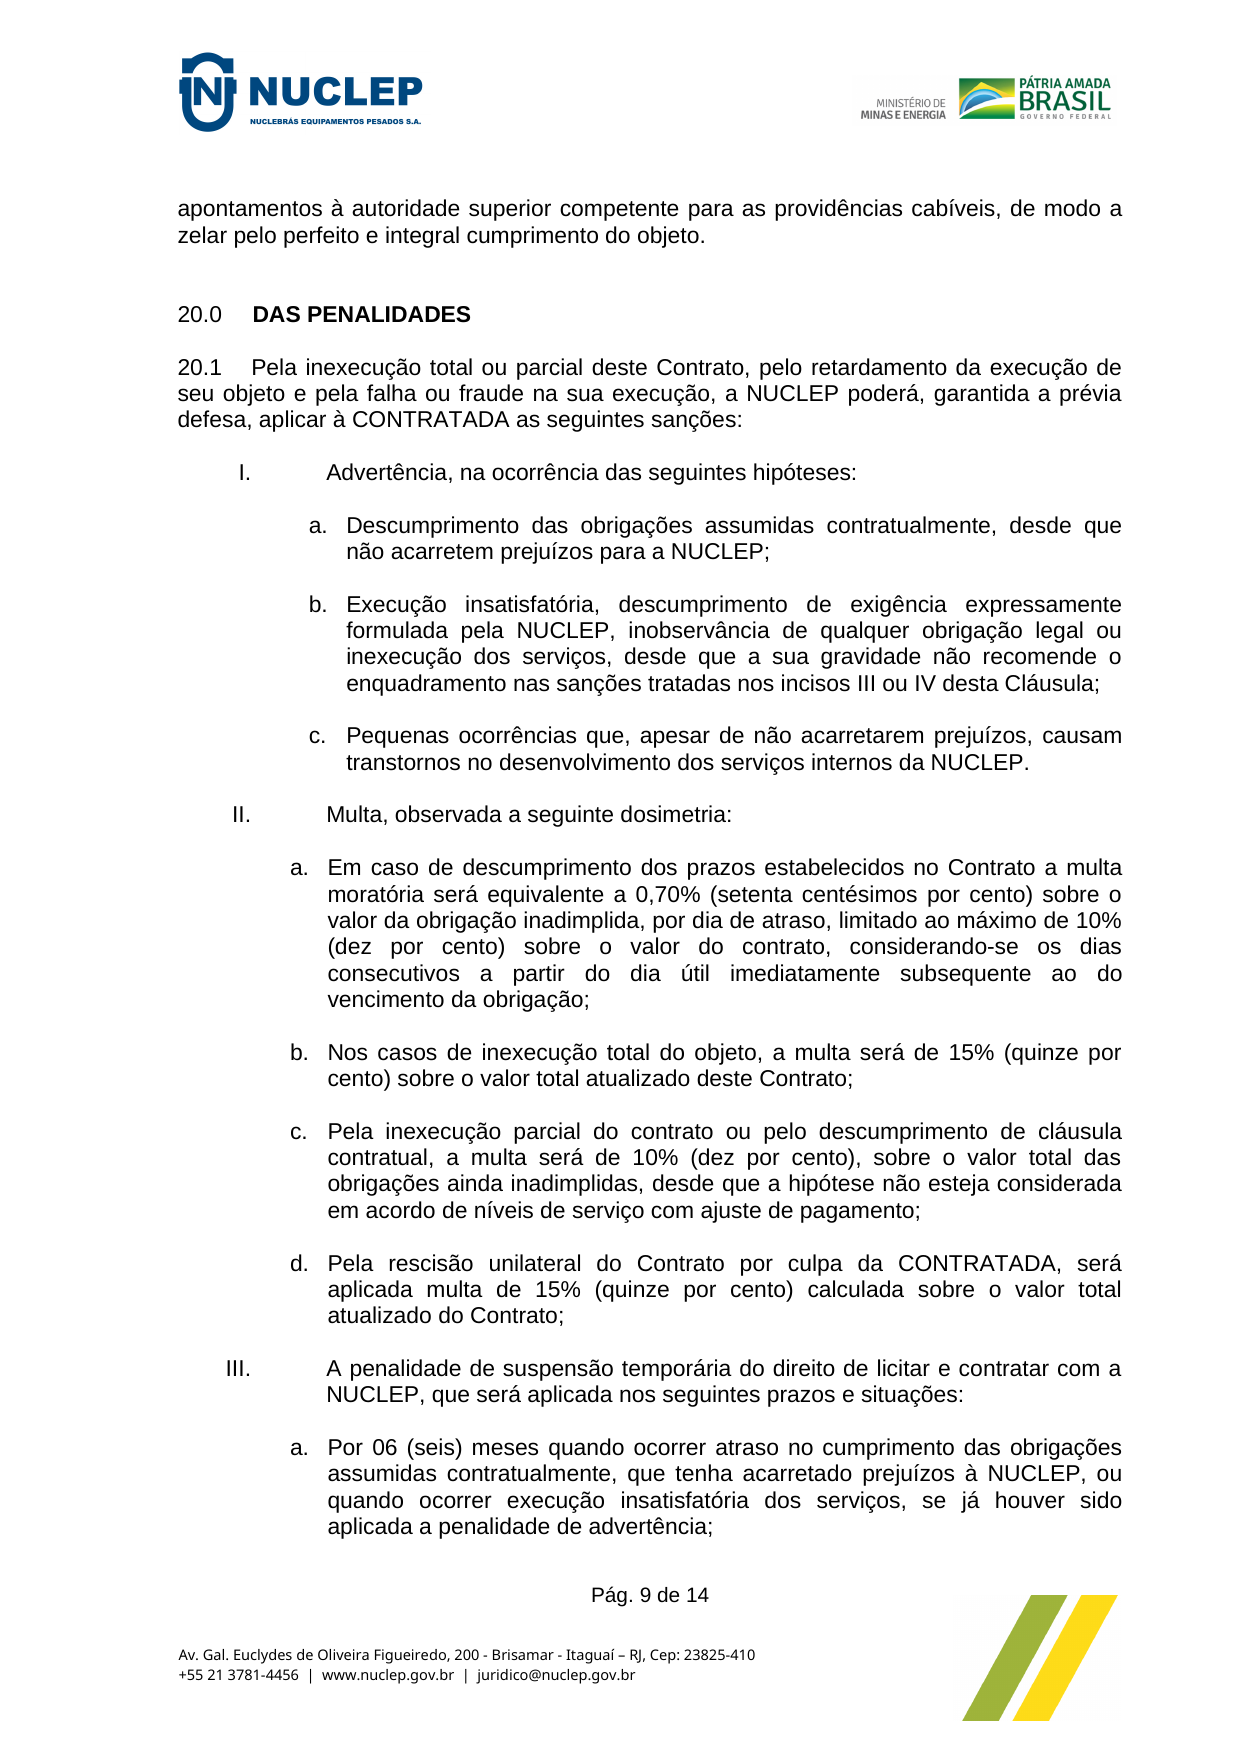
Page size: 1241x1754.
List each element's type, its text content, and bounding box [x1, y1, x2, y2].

list Descumprimento das obrigações assumidas contratualmente, desde que não acarretem prejuízos para a NUCLEP; [308, 512, 1122, 564]
list Execução insatisfatória, descumprimento de exigência expressamente formulada pela NUCLEP, inobservância de qualquer obrigação legal ou inexecução dos serviços, desde que a sua gravidade não recomende o enquadramento nas sanções tratadas nos incisos III ou IV desta Cláusula; [308, 591, 1122, 696]
list Pela inexecução total ou parcial deste Contrato, pelo retardamento da execução de seu objeto e pela falha ou fraude na sua execução, a NUCLEP poderá, garantida a prévia defesa, aplicar à CONTRATADA as seguintes sanções: [177, 353, 1122, 432]
list Em caso de descumprimento dos prazos estabelecidos no Contrato a multa moratória será equivalente a 0,70% (setenta centésimos por cento) sobre o valor da obrigação inadimplida, por dia de atraso, limitado ao máximo de 10% (dez por cento) sobre o valor do contrato, considerando-se os dias consecutivos a partir do dia útil imediatamente subsequente ao do vencimento da obrigação; [290, 854, 1122, 1012]
list DAS PENALIDADES [177, 301, 1122, 327]
list Advertência, na ocorrência das seguintes hipóteses: [251, 459, 1122, 485]
list Por 06 (seis) meses quando ocorrer atraso no cumprimento das obrigações assumidas contratualmente, que tenha acarretado prejuízos à NUCLEP, ou quando ocorrer execução insatisfatória dos serviços, se já houver sido aplicada a penalidade de advertência; [290, 1434, 1122, 1539]
list A penalidade de suspensão temporária do direito de licitar e contratar com a NUCLEP, que será aplicada nos seguintes prazos e situações: [251, 1355, 1122, 1408]
list Multa, observada a seguinte dosimetria: [251, 801, 1122, 828]
picture [852, 75, 1118, 126]
picture [179, 51, 432, 135]
picture [953, 1595, 1121, 1721]
list Pequenas ocorrências que, apesar de não acarretarem prejuízos, causam transtornos no desenvolvimento dos serviços internos da NUCLEP. [308, 722, 1122, 775]
list Nos casos de inexecução total do objeto, a multa será de 15% (quinze por cento) sobre o valor total atualizado deste Contrato; [290, 1039, 1122, 1091]
list Pela rescisão unilateral do Contrato por culpa da CONTRATADA, será aplicada multa de 15% (quinze por cento) calculada sobre o valor total atualizado do Contrato; [290, 1249, 1122, 1328]
list Pela inexecução parcial do contrato ou pelo descumprimento de cláusula contratual, a multa será de 10% (dez por cento), sobre o valor total das obrigações ainda inadimplidas, desde que a hipótese não esteja considerada em acordo de níveis de serviço com ajuste de pagamento; [290, 1118, 1122, 1223]
list apontamentos à autoridade superior competente para as providências cabíveis, de modo a zelar pelo perfeito e integral cumprimento do objeto. [177, 195, 1122, 248]
